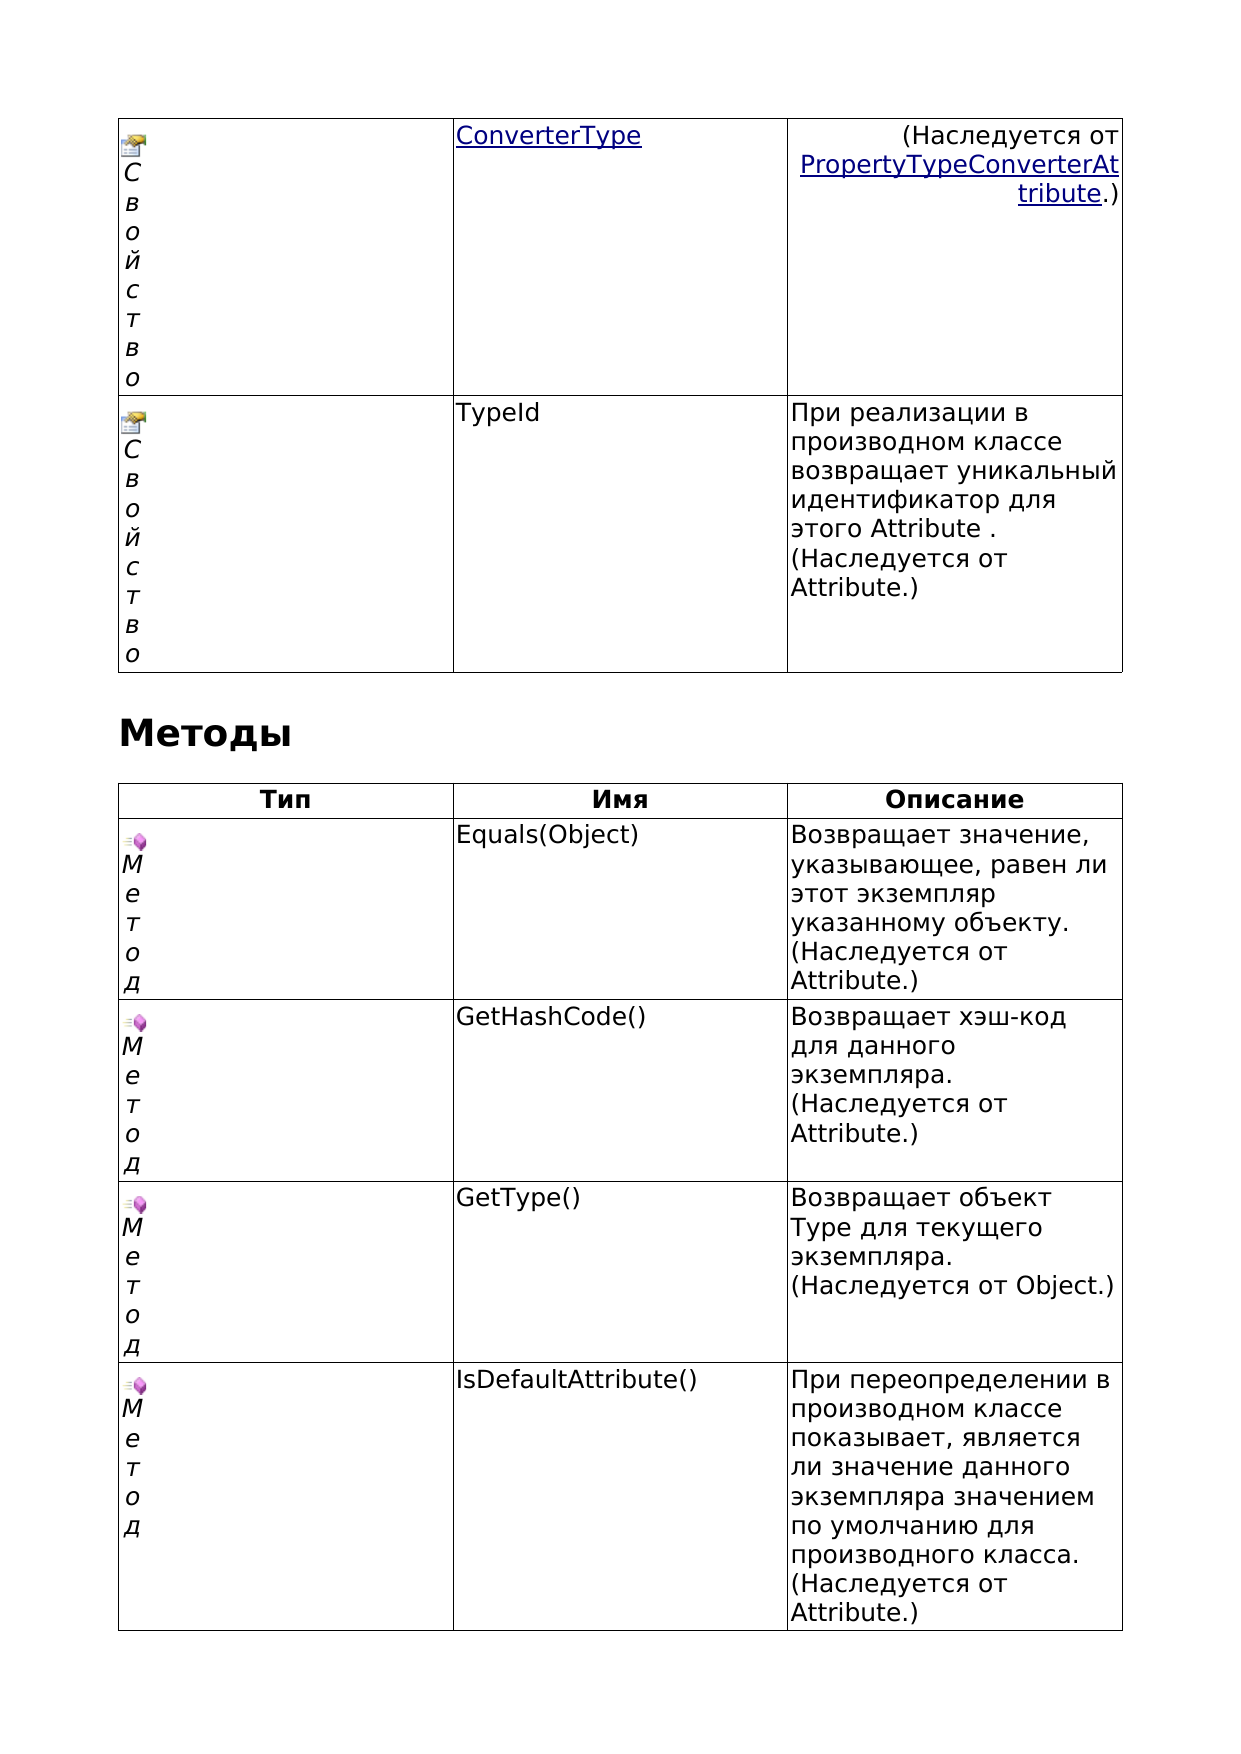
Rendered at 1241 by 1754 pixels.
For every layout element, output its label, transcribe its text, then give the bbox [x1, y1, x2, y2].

table_cell [119, 1363, 453, 1630]
table_header Имя [454, 784, 787, 818]
table_cell ConverterType [454, 119, 787, 395]
table_cell [119, 1000, 453, 1181]
table_cell [119, 1182, 453, 1362]
table_cell (Наследуется от PropertyTypeConverterAttribute.) [788, 119, 1122, 395]
table_cell Возвращает объект Type для текущего экземпляра. (Наследуется от Object.) [788, 1182, 1122, 1362]
table_cell [119, 819, 453, 999]
picture [121, 1196, 147, 1214]
table_cell При переопределении в производном классе показывает, является ли значение данного экземпляра значением по умолчанию для производного класса. (Наследуется от Attribute.) [788, 1363, 1122, 1630]
picture [121, 1377, 147, 1395]
table_cell При реализации в производном классе возвращает уникальный идентификатор для этого Attribute . (Наследуется от Attribute.) [788, 396, 1122, 672]
table_cell [119, 119, 453, 395]
picture [121, 410, 147, 436]
table_cell Возвращает значение, указывающее, равен ли этот экземпляр указанному объекту. (Наследуется от Attribute.) [788, 819, 1122, 999]
table_cell TypeId [454, 396, 787, 672]
table_cell GetType() [454, 1182, 787, 1362]
table_cell Equals(Object) [454, 819, 787, 999]
picture [121, 133, 147, 159]
subtitle Методы [118, 712, 1122, 755]
table_header Тип [119, 784, 453, 818]
table_cell [119, 396, 453, 672]
table_cell Возвращает хэш-код для данного экземпляра. (Наследуется от Attribute.) [788, 1000, 1122, 1181]
table_cell GetHashCode() [454, 1000, 787, 1181]
table_header Описание [788, 784, 1122, 818]
picture [121, 833, 147, 851]
table_cell IsDefaultAttribute() [454, 1363, 787, 1630]
picture [121, 1014, 147, 1032]
